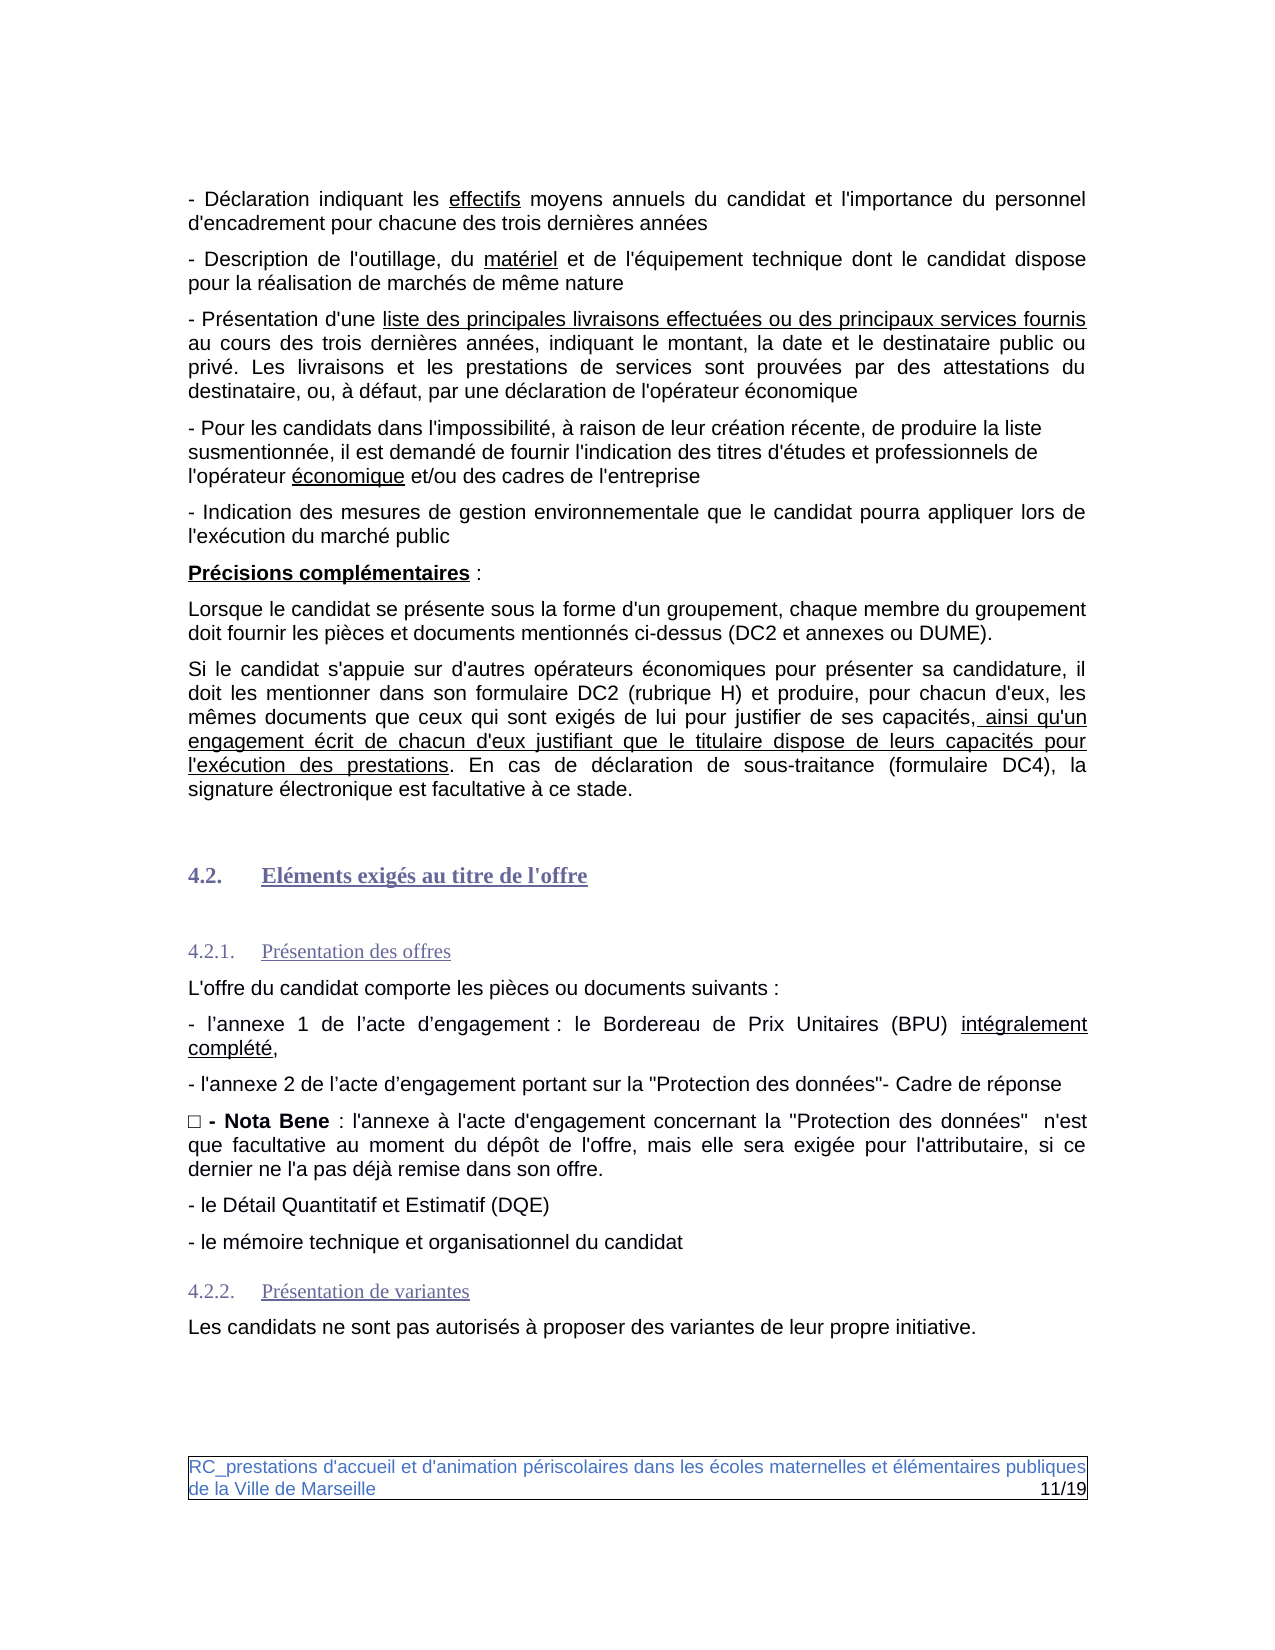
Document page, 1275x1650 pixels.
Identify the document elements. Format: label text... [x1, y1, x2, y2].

text - Présentation d'une liste des principales livraisons effectuées ou des principaux services fournis au cours des trois dernières années, indiquant le montant, la date et le destinataire public ou privé. Les livraisons et les prestations de services sont prouvées par des attestations du destinataire, ou, à défaut, par une déclaration de l'opérateur économique [188, 307, 1087, 403]
text □ - Nota Bene : l'annexe à l'acte d'engagement concernant la "Protection des données" n'est que facultative au moment du dépôt de l'offre, mais elle sera exigée pour l'attributaire, si ce dernier ne l'a pas déjà remise dans son offre. [188, 1109, 1087, 1181]
text L'offre du candidat comporte les pièces ou documents suivants : [188, 975, 1087, 999]
text - Pour les candidats dans l'impossibilité, à raison de leur création récente, de produire la liste susmentionnée, il est demandé de fournir l'indication des titres d'études et professionnels de l'opérateur économique et/ou des cadres de l'entreprise [188, 416, 1087, 487]
text - Déclaration indiquant les effectifs moyens annuels du candidat et l'importance du personnel d'encadrement pour chacune des trois dernières années [188, 186, 1087, 234]
text - le Détail Quantitatif et Estimatif (DQE) [188, 1193, 1087, 1217]
text l'exécution des prestations. En cas de déclaration de sous-traitance (formulaire DC4), la signature électronique est facultative à ce stade. [188, 751, 1087, 801]
text Les candidats ne sont pas autorisés à proposer des variantes de leur propre initiative. [188, 1315, 1087, 1339]
text - Description de l'outillage, du matériel et de l'équipement technique dont le candidat dispose pour la réalisation de marchés de même nature [188, 247, 1087, 295]
subtitle Présentation des offres [188, 939, 1087, 963]
text Lorsque le candidat se présente sous la forme d'un groupement, chaque membre du groupement doit fournir les pièces et documents mentionnés ci-dessus (DC2 et annexes ou DUME). [188, 597, 1087, 645]
text Si le candidat s'appuie sur d'autres opérateurs économiques pour présenter sa candidature, il doit les mentionner dans son formulaire DC2 (rubrique H) et produire, pour chacun d'eux, les mêmes documents que ceux qui sont exigés de lui pour justifier de ses capacités, ainsi qu'un engagement écrit de chacun d'eux justifiant que le titulaire dispose de leurs capacités pour [188, 657, 1087, 750]
text - le mémoire technique et organisationnel du candidat [188, 1229, 1087, 1253]
subtitle Eléments exigés au titre de l'offre [188, 862, 1087, 889]
text - Indication des mesures de gestion environnementale que le candidat pourra appliquer lors de l'exécution du marché public [188, 500, 1087, 548]
subtitle Présentation de variantes [188, 1278, 1087, 1303]
text - l'annexe 2 de l’acte d’engagement portant sur la "Protection des données"- Cadre de réponse [188, 1072, 1087, 1096]
text - l’annexe 1 de l’acte d’engagement : le Bordereau de Prix Unitaires (BPU) intégralement complété, [188, 1012, 1087, 1060]
text Précisions complémentaires : [188, 560, 1087, 584]
